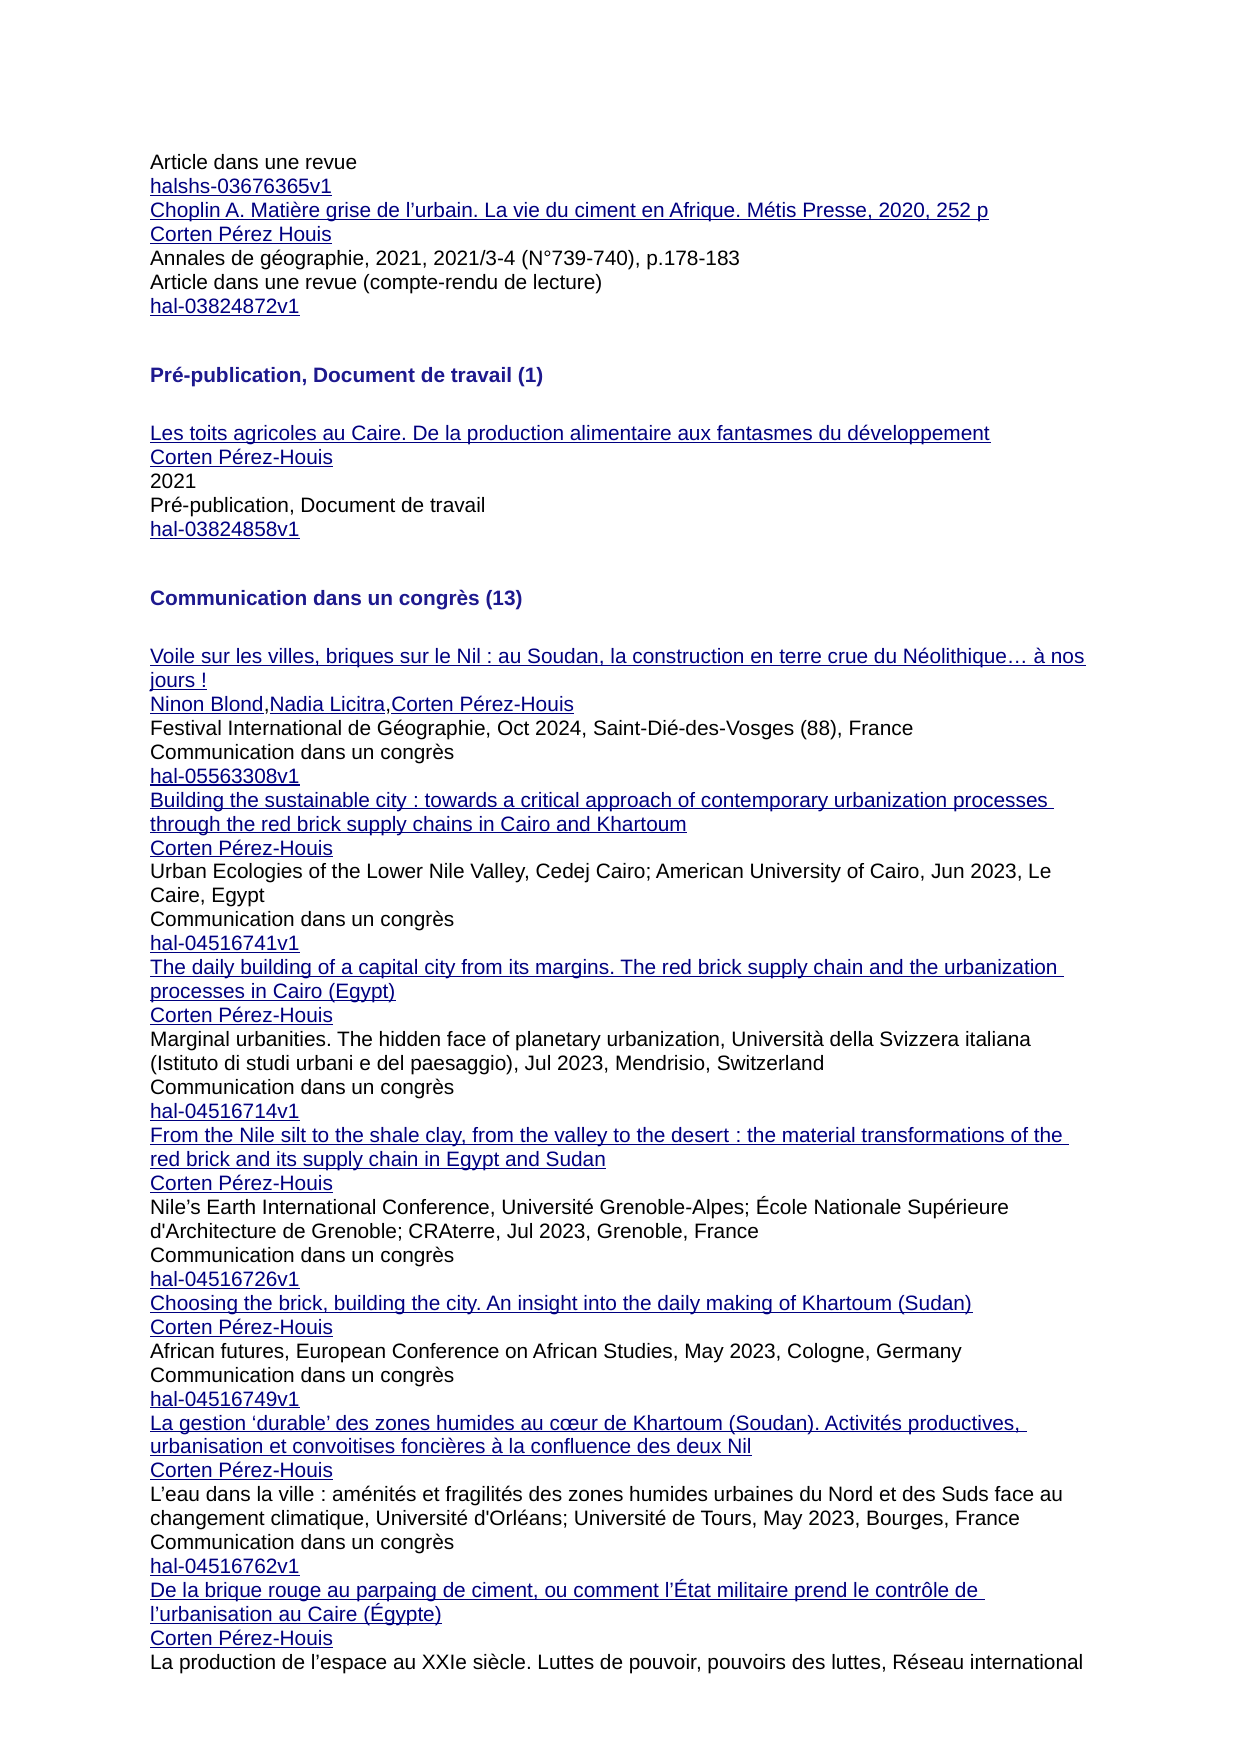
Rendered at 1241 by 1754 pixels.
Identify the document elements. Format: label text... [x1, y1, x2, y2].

table_header Voile sur les villes, briques sur le Nil : au Soudan, la construction en terre crue du Néolithique… à nos jours ! Ninon Blond,Nadia Licitra,Corten Pérez-Houis Festival International de Géographie, Oct 2024, Saint-Dié-des-Vosges (88), France Communication dans un congrès hal-05563308v1 [150, 644, 1090, 787]
table_cell Building the sustainable city : towards a critical approach of contemporary urbanization processes through the red brick supply chains in Cairo and Khartoum Corten Pérez-Houis Urban Ecologies of the Lower Nile Valley, Cedej Cairo; American University of Cairo, Jun 2023, Le Caire, Egypt Communication dans un congrès hal-04516741v1 [150, 788, 1090, 955]
table_cell Choosing the brick, building the city. An insight into the daily making of Khartoum (Sudan) Corten Pérez-Houis African futures, European Conference on African Studies, May 2023, Cologne, Germany Communication dans un congrès hal-04516749v1 [150, 1291, 1090, 1410]
subtitle Communication dans un congrès (13) [150, 585, 1090, 609]
table_header Les toits agricoles au Caire. De la production alimentaire aux fantasmes du développement Corten Pérez-Houis 2021 Pré-publication, Document de travail hal-03824858v1 [150, 421, 1090, 541]
table_cell La gestion ‘durable’ des zones humides au cœur de Khartoum (Soudan). Activités productives, urbanisation et convoitises foncières à la confluence des deux Nil Corten Pérez-Houis L’eau dans la ville : aménités et fragilités des zones humides urbaines du Nord et des Suds face au changement climatique, Université d'Orléans; Université de Tours, May 2023, Bourges, France Communication dans un congrès hal-04516762v1 [150, 1410, 1090, 1578]
table_cell Article dans une revue halshs-03676365v1 [150, 150, 1090, 198]
subtitle Pré-publication, Document de travail (1) [150, 362, 1090, 386]
table_cell From the Nile silt to the shale clay, from the valley to the desert : the material transformations of the red brick and its supply chain in Egypt and Sudan Corten Pérez-Houis Nile’s Earth International Conference, Université Grenoble-Alpes; École Nationale Supérieure d'Architecture de Grenoble; CRAterre, Jul 2023, Grenoble, France Communication dans un congrès hal-04516726v1 [150, 1123, 1090, 1291]
table_cell De la brique rouge au parpaing de ciment, ou comment l’État militaire prend le contrôle de l’urbanisation au Caire (Égypte) Corten Pérez-Houis La production de l’espace au XXIe siècle. Luttes de pouvoir, pouvoirs des luttes, Réseau international [150, 1578, 1090, 1674]
table_cell Choplin A. Matière grise de l’urbain. La vie du ciment en Afrique. Métis Presse, 2020, 252 p Corten Pérez Houis Annales de géographie, 2021, 2021/3-4 (N°739-740), p.178-183 Article dans une revue (compte-rendu de lecture) hal-03824872v1 [150, 198, 1090, 318]
table_cell The daily building of a capital city from its margins. The red brick supply chain and the urbanization processes in Cairo (Egypt) Corten Pérez-Houis Marginal urbanities. The hidden face of planetary urbanization, Università della Svizzera italiana (Istituto di studi urbani e del paesaggio), Jul 2023, Mendrisio, Switzerland Communication dans un congrès hal-04516714v1 [150, 955, 1090, 1123]
